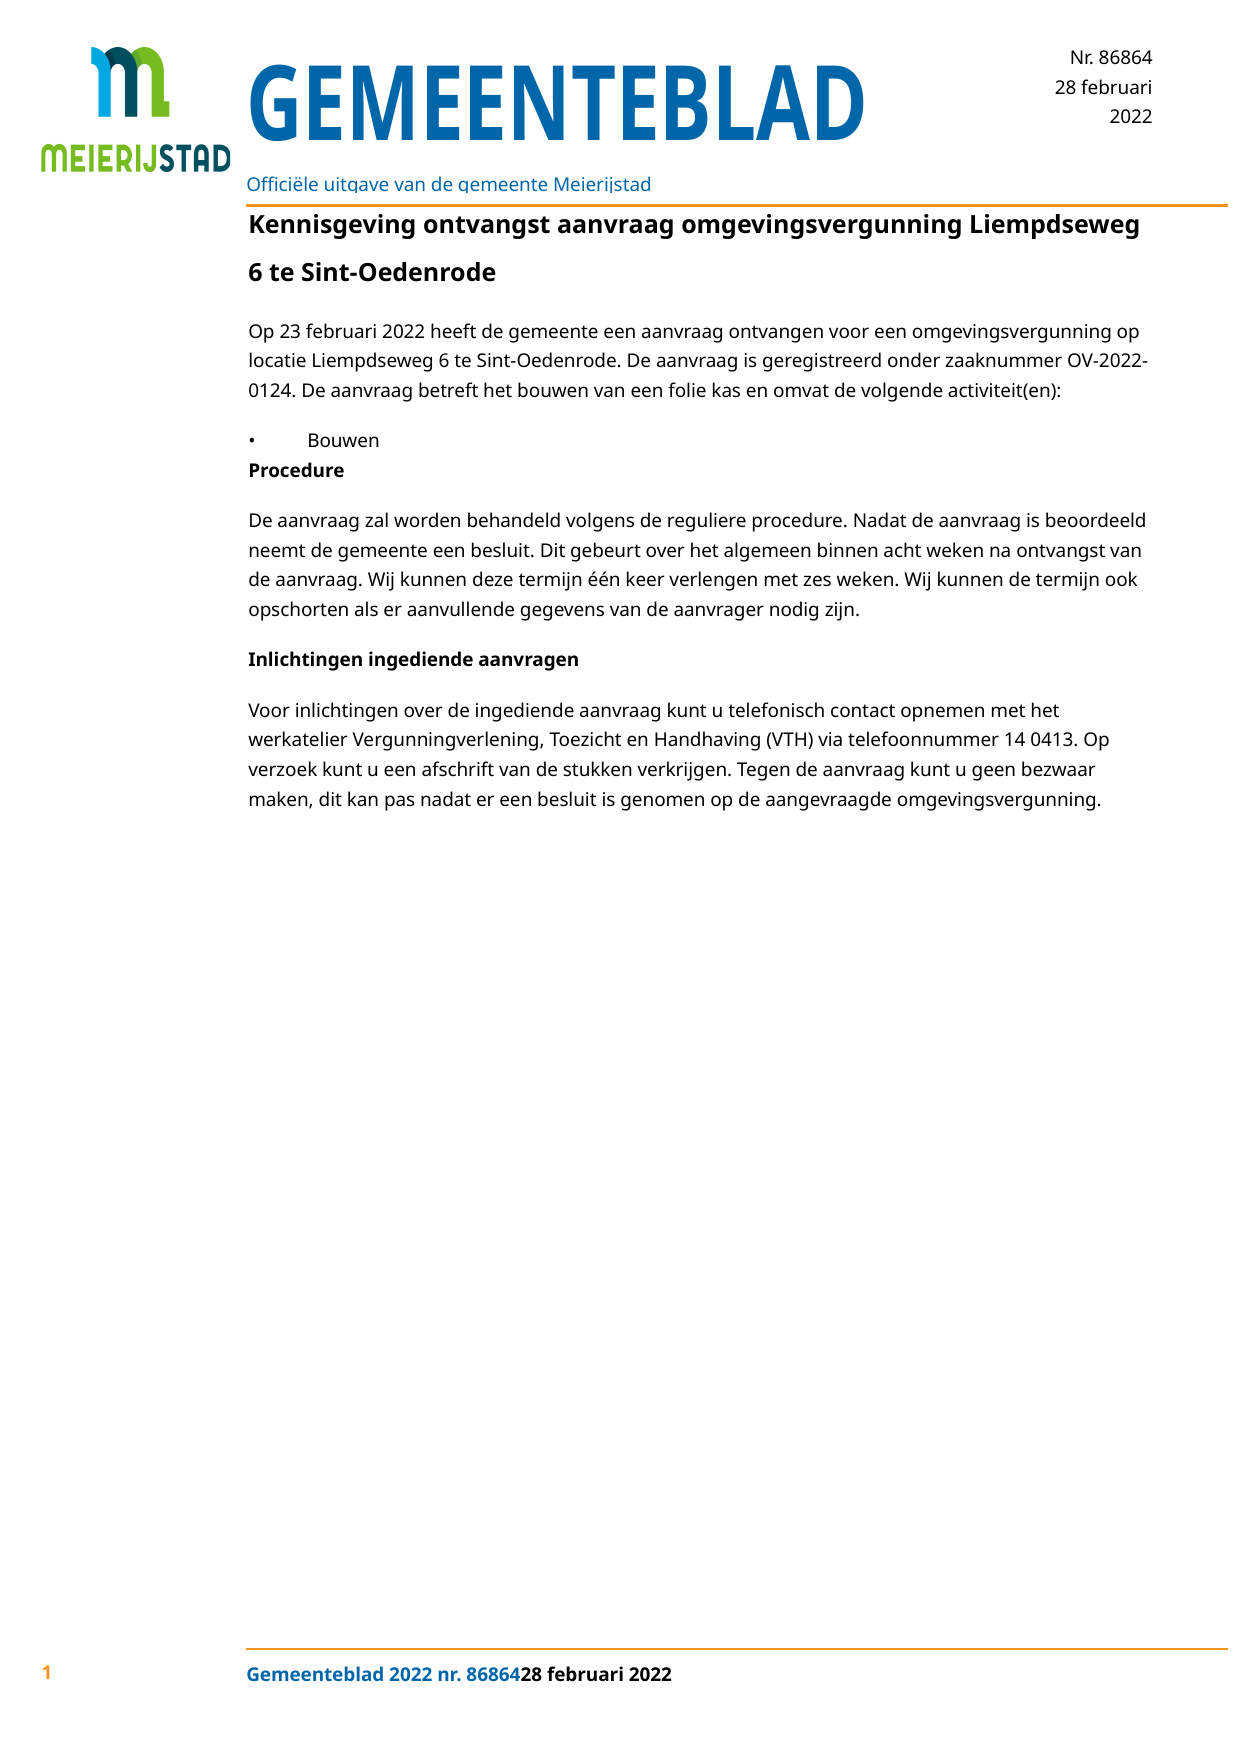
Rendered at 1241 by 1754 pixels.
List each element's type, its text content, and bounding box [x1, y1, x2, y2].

text De aanvraag zal worden behandeld volgens de reguliere procedure. Nadat de aanvraag is beoordeeld neemt de gemeente een besluit. Dit gebeurt over het algemeen binnen acht weken na ontvangst van de aanvraag. Wij kunnen deze termijn één keer verlengen met zes weken. Wij kunnen de termijn ook opschorten als er aanvullende gegevens van de aanvrager nodig zijn. [248, 507, 1152, 622]
text Kennisgeving ontvangst aanvraag omgevingsvergunning Liempdseweg 6 te Sint-Oedenrode [248, 207, 1152, 288]
picture [41, 47, 231, 172]
text Op 23 februari 2022 heeft de gemeente een aanvraag ontvangen voor een omgevingsvergunning op locatie Liempdseweg 6 te Sint-Oedenrode. De aanvraag is geregistreerd onder zaaknummer OV-2022-0124. De aanvraag betreft het bouwen van een folie kas en omvat de volgende activiteit(en): [248, 318, 1152, 403]
text Inlichtingen ingediende aanvragen [248, 647, 1152, 672]
list Bouwen [248, 427, 1152, 453]
text Procedure [248, 457, 1152, 483]
text Voor inlichtingen over de ingediende aanvraag kunt u telefonisch contact opnemen met het werkatelier Vergunningverlening, Toezicht en Handhaving (VTH) via telefoonnummer 14 0413. Op verzoek kunt u een afschrift van de stukken verkrijgen. Tegen de aanvraag kunt u geen bezwaar maken, dit kan pas nadat er een besluit is genomen op de aangevraagde omgevingsvergunning. [248, 697, 1152, 812]
